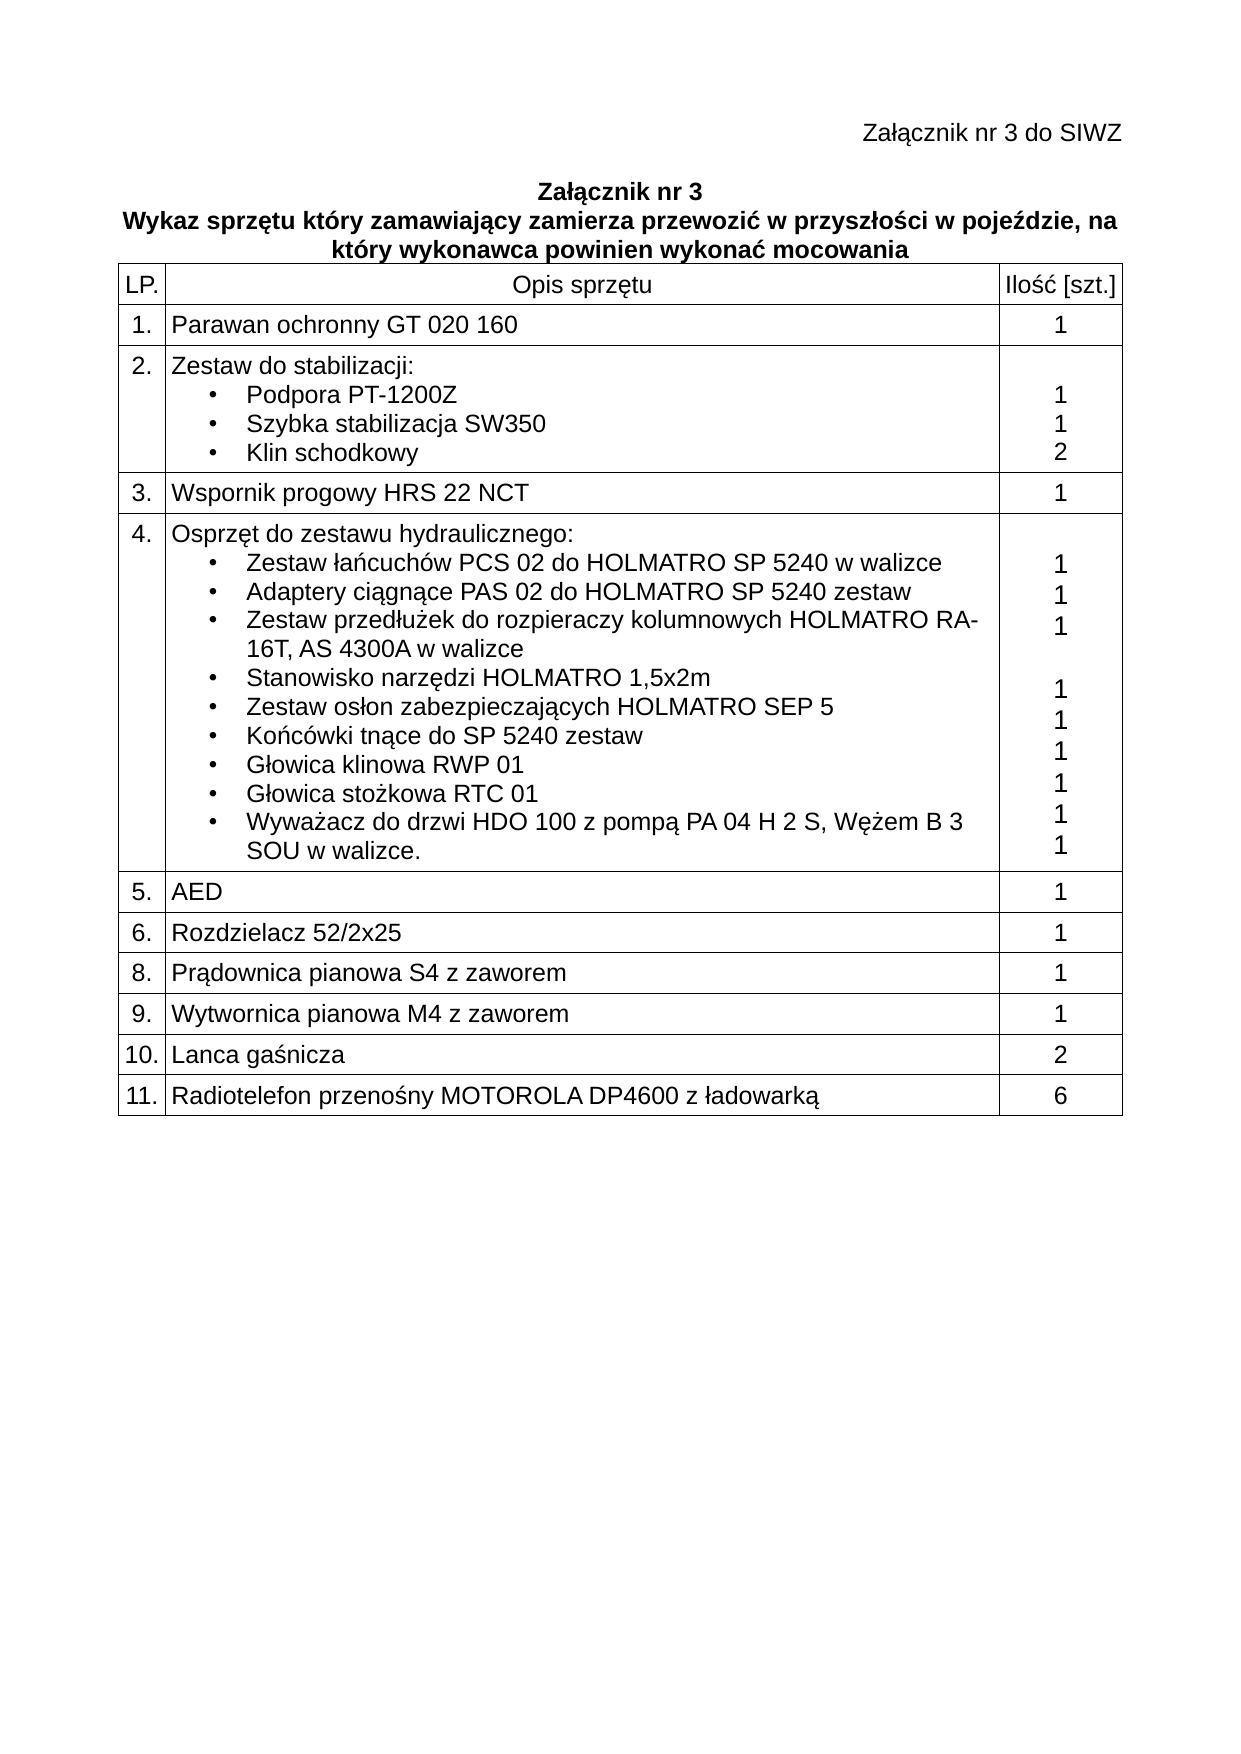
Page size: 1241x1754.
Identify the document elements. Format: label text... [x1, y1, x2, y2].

table_cell Radiotelefon przenośny MOTOROLA DP4600 z ładowarką [166, 1075, 999, 1115]
table_cell 1 [1000, 953, 1122, 993]
table_cell 11. [119, 1075, 165, 1115]
text Załącznik nr 3 [118, 177, 1122, 206]
table_cell 5. [119, 872, 165, 911]
table_cell 3. [119, 473, 165, 513]
table_cell Lanca gaśnicza [166, 1035, 999, 1074]
table_cell Parawan ochronny GT 020 160 [166, 305, 999, 345]
table_cell 1 1 2 [1000, 346, 1122, 472]
table_cell 6. [119, 913, 165, 952]
table_cell 1. [119, 305, 165, 345]
table_cell 2. [119, 346, 165, 472]
table_cell 2 [1000, 1035, 1122, 1074]
table_cell 1 [1000, 305, 1122, 345]
text Wykaz sprzętu który zamawiający zamierza przewozić w przyszłości w pojeździe, na który wykonawca powinien wykonać mocowania [118, 206, 1122, 263]
table_cell Zestaw do stabilizacji: Podpora PT-1200Z Szybka stabilizacja SW350 Klin schodkowy [166, 346, 999, 472]
table_cell 1 1 1 1 1 1 1 1 1 [1000, 514, 1122, 871]
table_header Ilość [szt.] [1000, 264, 1122, 304]
table_cell 4. [119, 514, 165, 871]
table_cell Osprzęt do zestawu hydraulicznego: Zestaw łańcuchów PCS 02 do HOLMATRO SP 5240 w walizce Adaptery ciągnące PAS 02 do HOLMATRO SP 5240 zestaw Zestaw przedłużek do rozpieraczy kolumnowych HOLMATRO RA-16T, AS 4300A w walizce Stanowisko narzędzi HOLMATRO 1,5x2m Zestaw osłon zabezpieczających HOLMATRO SEP 5 Końcówki tnące do SP 5240 zestaw Głowica klinowa RWP 01 Głowica stożkowa RTC 01 Wyważacz do drzwi HDO 100 z pompą PA 04 H 2 S, Wężem B 3 SOU w walizce. [166, 514, 999, 871]
table_cell AED [166, 872, 999, 911]
table_cell Wspornik progowy HRS 22 NCT [166, 473, 999, 513]
table_cell 1 [1000, 913, 1122, 952]
table_cell 1 [1000, 994, 1122, 1034]
table_cell 8. [119, 953, 165, 993]
table_cell 9. [119, 994, 165, 1034]
table_cell Prądownica pianowa S4 z zaworem [166, 953, 999, 993]
table_cell Wytwornica pianowa M4 z zaworem [166, 994, 999, 1034]
table_header LP. [119, 264, 165, 304]
table_cell 1 [1000, 872, 1122, 911]
table_cell 10. [119, 1035, 165, 1074]
table_header Opis sprzętu [166, 264, 999, 304]
table_cell 6 [1000, 1075, 1122, 1115]
table_cell 1 [1000, 473, 1122, 513]
table_cell Rozdzielacz 52/2x25 [166, 913, 999, 952]
